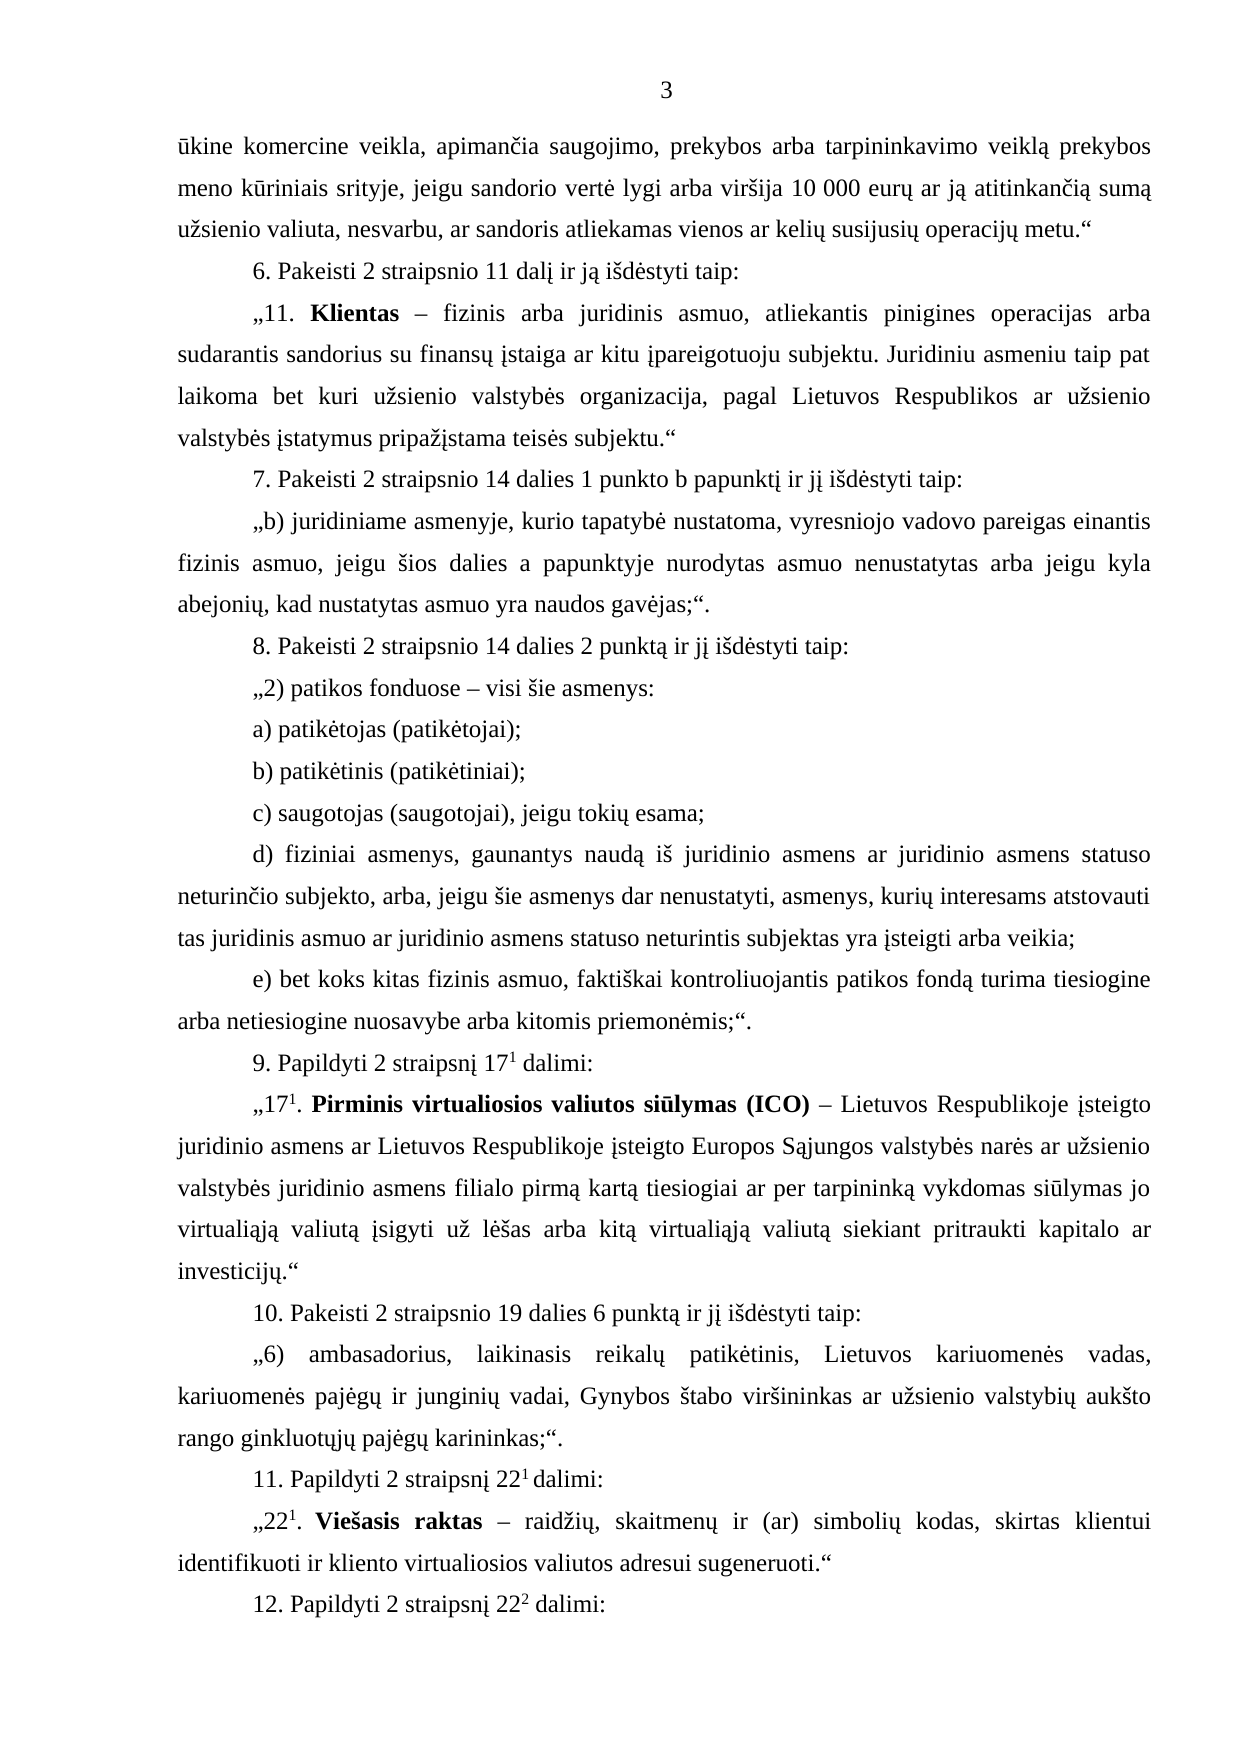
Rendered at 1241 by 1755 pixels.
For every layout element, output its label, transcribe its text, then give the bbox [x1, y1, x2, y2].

text 10. Pakeisti 2 straipsnio 19 dalies 6 punktą ir jį išdėstyti taip: [177, 1285, 1152, 1326]
text 8. Pakeisti 2 straipsnio 14 dalies 2 punktą ir jį išdėstyti taip: [177, 618, 1152, 660]
text „11. Klientas – fizinis arba juridinis asmuo, atliekantis pinigines operacijas arba sudarantis sandorius su finansų įstaiga ar kitu įpareigotuoju subjektu. Juridiniu asmeniu taip pat laikoma bet kuri užsienio valstybės organizacija, pagal Lietuvos Respublikos ar užsienio valstybės įstatymus pripažįstama teisės subjektu.“ [177, 285, 1152, 451]
text „6) ambasadorius, laikinasis reikalų patikėtinis, Lietuvos kariuomenės vadas, kariuomenės pajėgų ir junginių vadai, Gynybos štabo viršininkas ar užsienio valstybių aukšto rango ginkluotųjų pajėgų karininkas;“. [177, 1326, 1152, 1451]
text d) fiziniai asmenys, gaunantys naudą iš juridinio asmens ar juridinio asmens statuso neturinčio subjekto, arba, jeigu šie asmenys dar nenustatyti, asmenys, kurių interesams atstovauti tas juridinis asmuo ar juridinio asmens statuso neturintis subjektas yra įsteigti arba veikia; [177, 826, 1152, 951]
text ūkine komercine veikla, apimančia saugojimo, prekybos arba tarpininkavimo veiklą prekybos meno kūriniais srityje, jeigu sandorio vertė lygi arba viršija 10 000 eurų ar ją atitinkančią sumą užsienio valiuta, nesvarbu, ar sandoris atliekamas vienos ar kelių susijusių operacijų metu.“ [177, 118, 1152, 243]
text „2) patikos fonduose – visi šie asmenys: [177, 660, 1152, 701]
text 11. Papildyti 2 straipsnį 221 dalimi: [177, 1451, 1152, 1493]
text 9. Papildyti 2 straipsnį 171 dalimi: [177, 1035, 1152, 1076]
text „b) juridiniame asmenyje, kurio tapatybė nustatoma, vyresniojo vadovo pareigas einantis fizinis asmuo, jeigu šios dalies a papunktyje nurodytas asmuo nenustatytas arba jeigu kyla abejonių, kad nustatytas asmuo yra naudos gavėjas;“. [177, 493, 1152, 618]
text c) saugotojas (saugotojai), jeigu tokių esama; [177, 785, 1152, 826]
text „221. Viešasis raktas – raidžių, skaitmenų ir (ar) simbolių kodas, skirtas klientui identifikuoti ir kliento virtualiosios valiutos adresui sugeneruoti.“ [177, 1493, 1152, 1576]
text „171. Pirminis virtualiosios valiutos siūlymas (ICO) – Lietuvos Respublikoje įsteigto juridinio asmens ar Lietuvos Respublikoje įsteigto Europos Sąjungos valstybės narės ar užsienio valstybės juridinio asmens filialo pirmą kartą tiesiogiai ar per tarpininką vykdomas siūlymas jo virtualiąją valiutą įsigyti už lėšas arba kitą virtualiąją valiutą siekiant pritraukti kapitalo ar investicijų.“ [177, 1076, 1152, 1285]
text b) patikėtinis (patikėtiniai); [177, 743, 1152, 785]
text a) patikėtojas (patikėtojai); [177, 701, 1152, 743]
text 7. Pakeisti 2 straipsnio 14 dalies 1 punkto b papunktį ir jį išdėstyti taip: [177, 451, 1152, 493]
text e) bet koks kitas fizinis asmuo, faktiškai kontroliuojantis patikos fondą turima tiesiogine arba netiesiogine nuosavybe arba kitomis priemonėmis;“. [177, 951, 1152, 1035]
text 12. Papildyti 2 straipsnį 222 dalimi: [177, 1576, 1152, 1618]
text 6. Pakeisti 2 straipsnio 11 dalį ir ją išdėstyti taip: [177, 243, 1152, 285]
